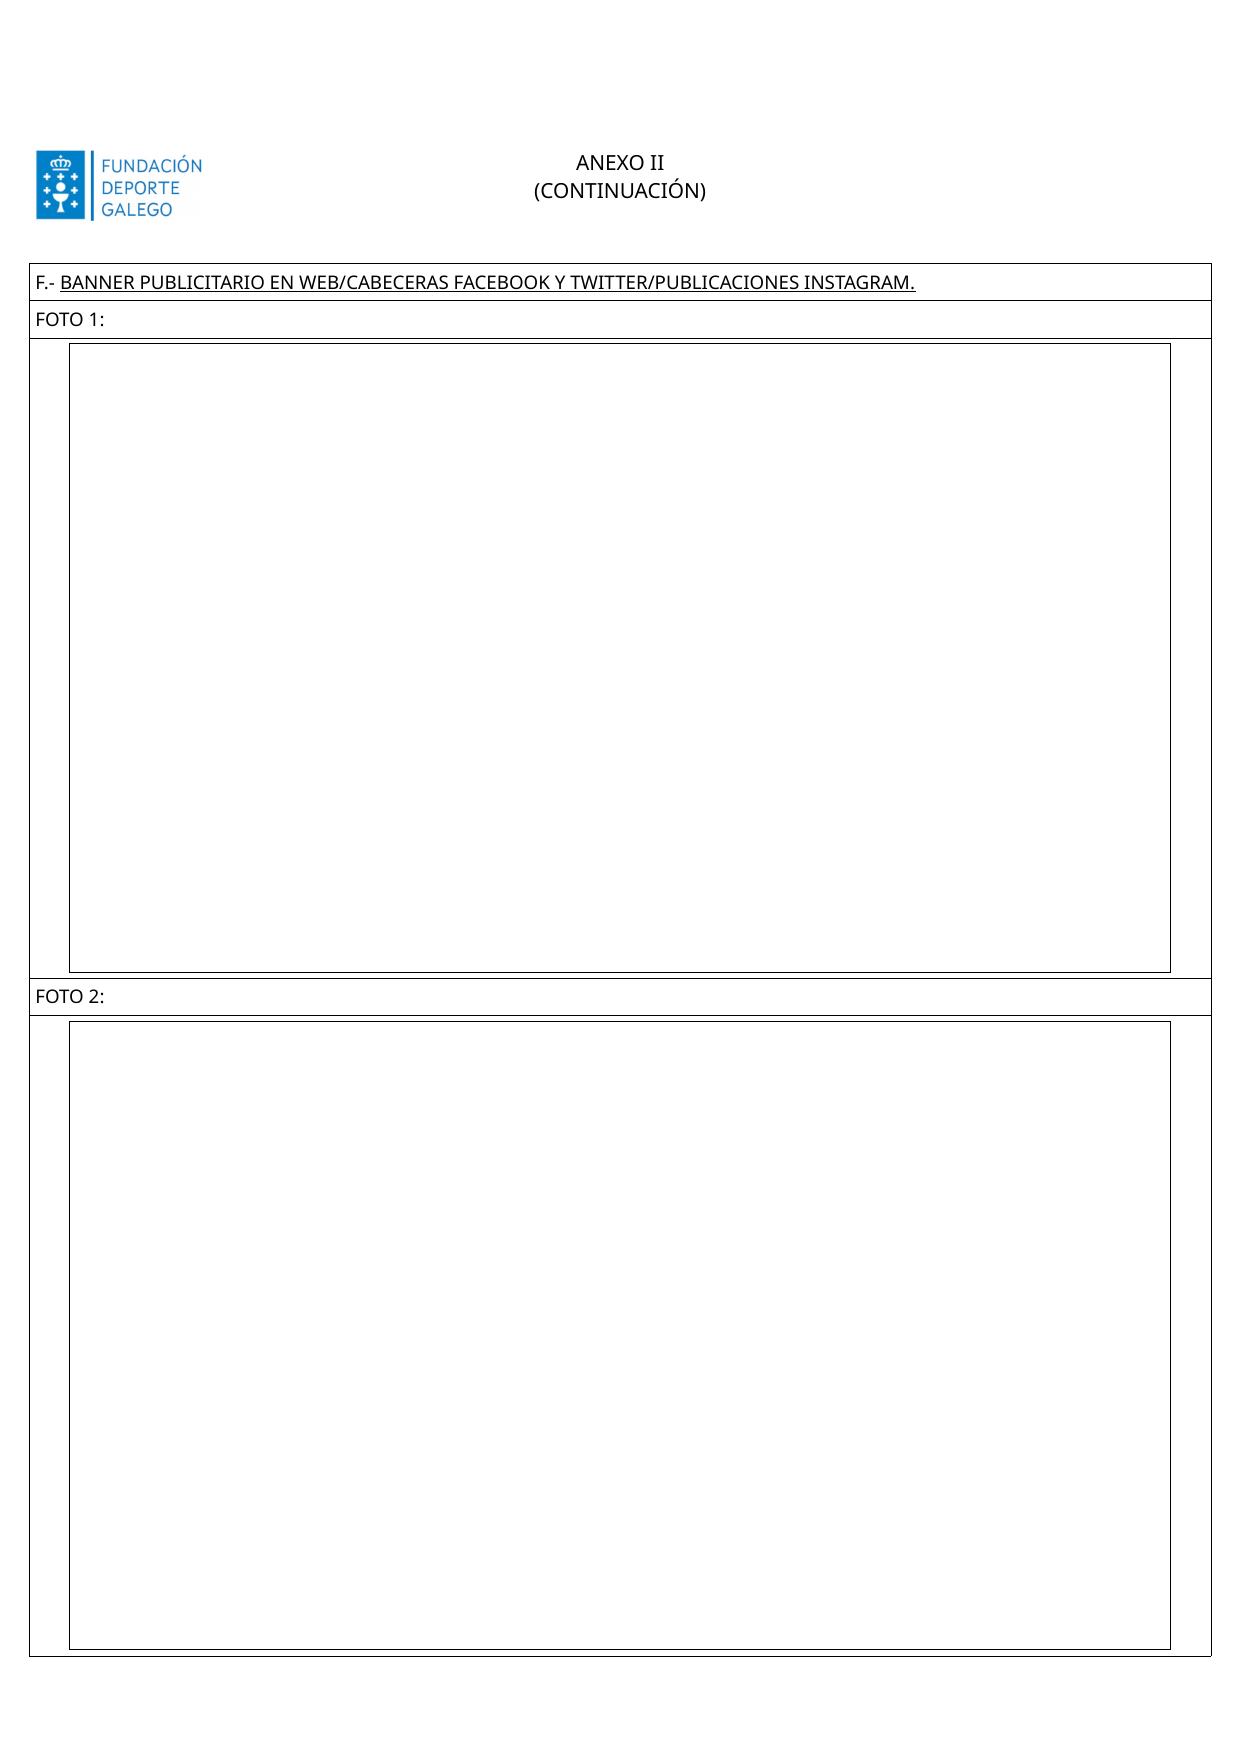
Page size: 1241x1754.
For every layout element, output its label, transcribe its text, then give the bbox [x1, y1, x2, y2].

table_cell FOTO 2: [30, 979, 1211, 1015]
table_cell FOTO 1: [30, 301, 1211, 337]
table_cell [30, 1016, 1211, 1656]
table_header F.- BANNER PUBLICITARIO EN WEB/CABECERAS FACEBOOK Y TWITTER/PUBLICACIONES INSTAGRAM. [30, 264, 1211, 300]
picture [35, 149, 204, 222]
table_cell [30, 339, 1211, 978]
